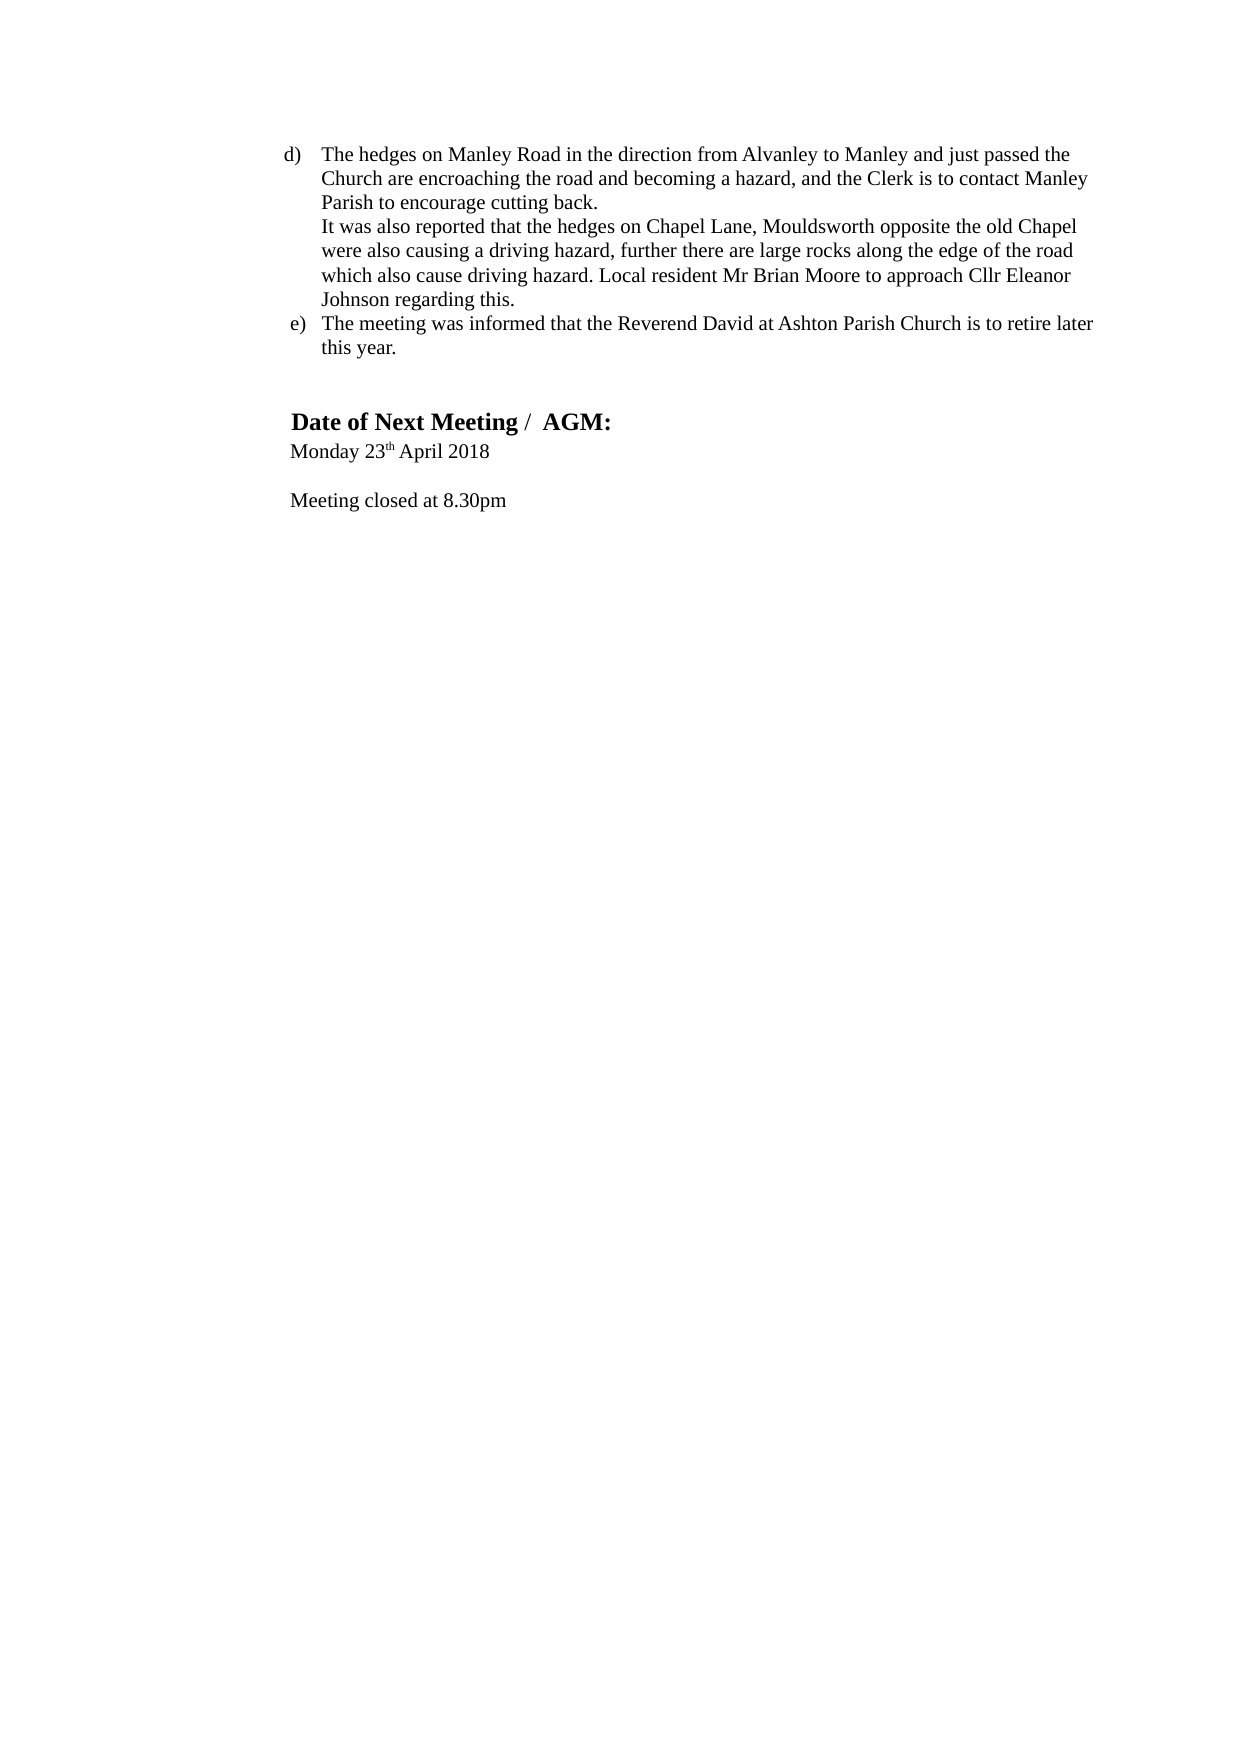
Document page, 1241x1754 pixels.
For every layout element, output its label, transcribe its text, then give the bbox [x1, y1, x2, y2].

text which also cause driving hazard. Local resident Mr Brian Moore to approach Cllr Eleanor [134, 262, 1122, 287]
text e) The meeting was informed that the Reverend David at Ashton Parish Church is to retire later [134, 311, 1122, 335]
text It was also reported that the hedges on Chapel Lane, Mouldsworth opposite the old Chapel [134, 214, 1122, 238]
text were also causing a driving hazard, further there are large rocks along the edge of the road [134, 238, 1122, 262]
list The hedges on Manley Road in the direction from Alvanley to Manley and just passed the Church are encroaching the road and becoming a hazard, and the Clerk is to contact Manley Parish to encourage cutting back. [284, 142, 1122, 214]
text Date of Next Meeting / AGM: [134, 407, 1122, 436]
text this year. [134, 335, 1122, 359]
text Monday 23th April 2018 [134, 436, 1122, 464]
text Meeting closed at 8.30pm [134, 488, 1122, 512]
text Johnson regarding this. [134, 287, 1122, 311]
